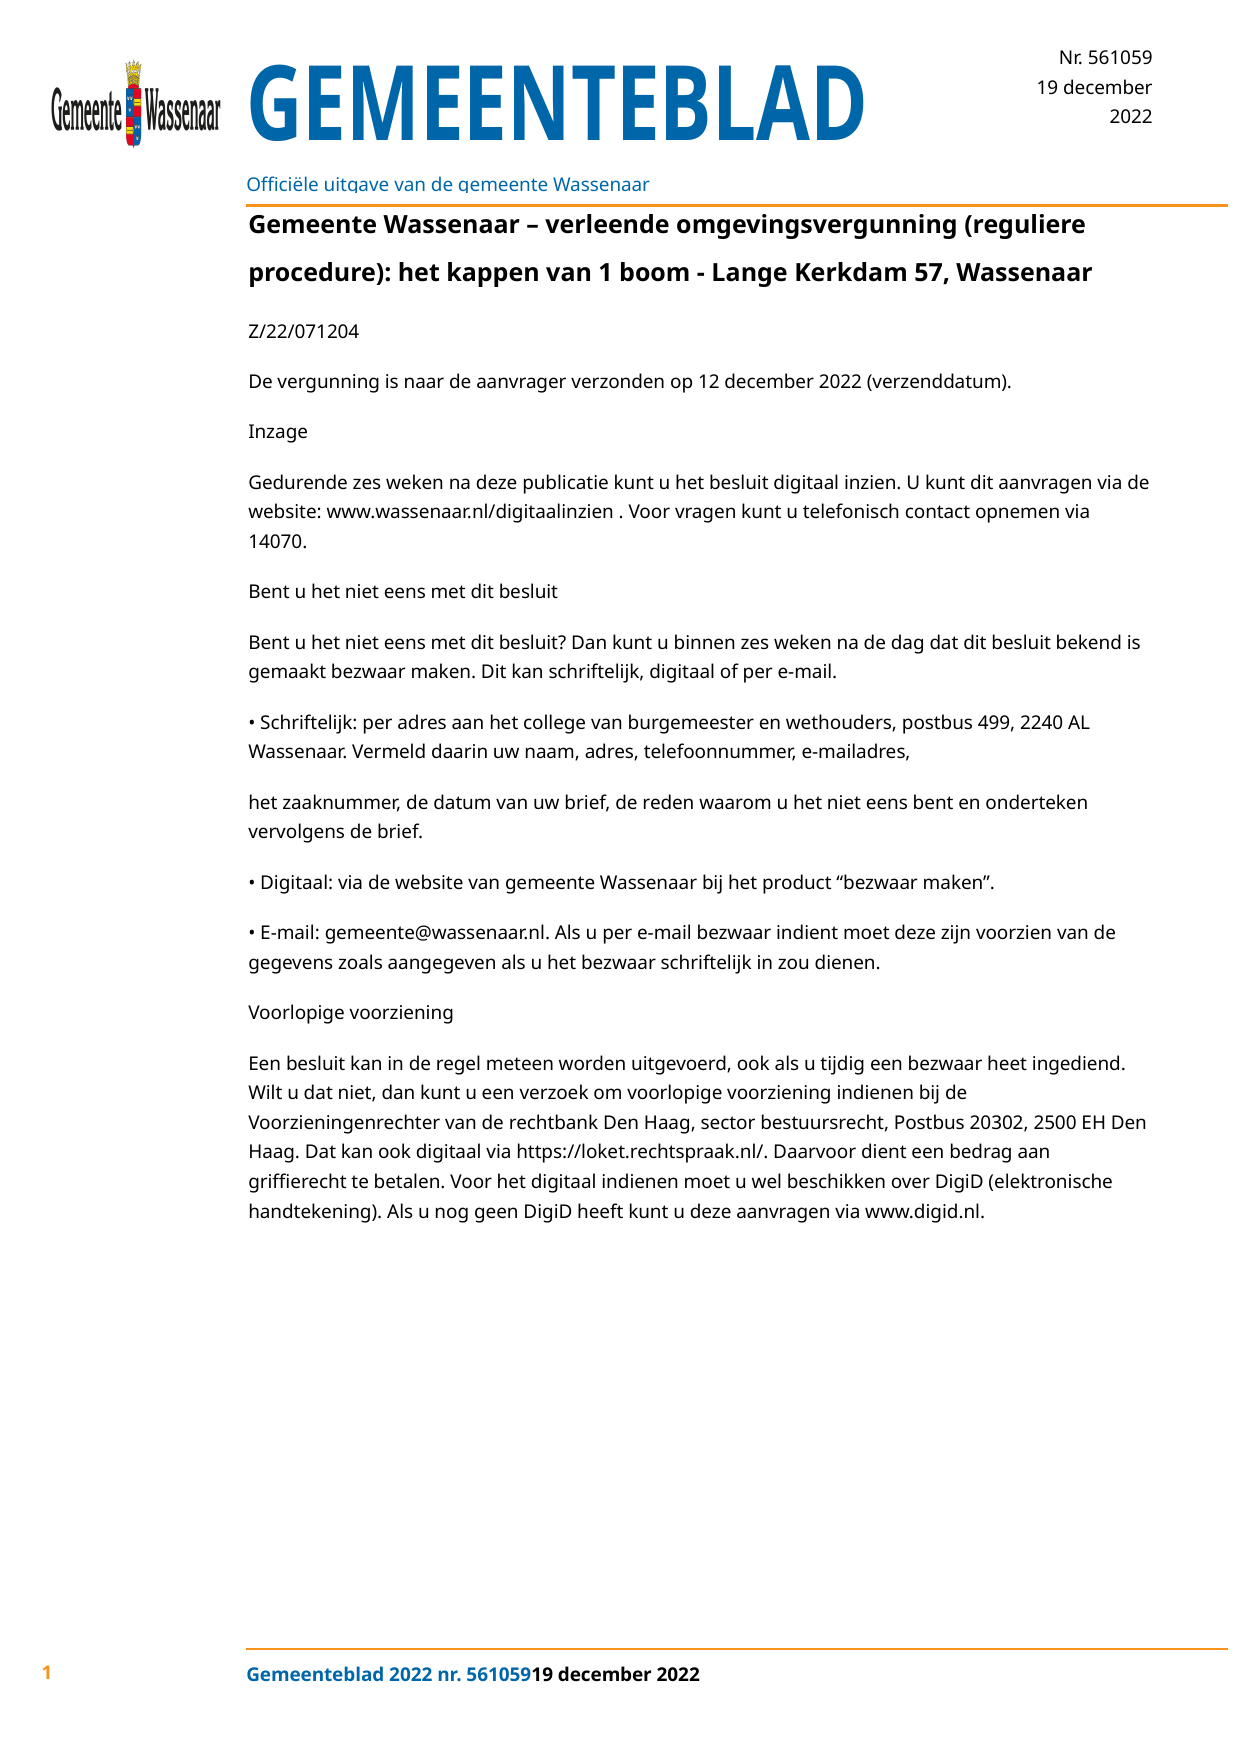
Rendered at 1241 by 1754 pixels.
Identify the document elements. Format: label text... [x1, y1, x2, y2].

text De vergunning is naar de aanvrager verzonden op 12 december 2022 (verzenddatum). [248, 368, 1152, 394]
text Z/22/071204 [248, 318, 1152, 344]
text Een besluit kan in de regel meteen worden uitgevoerd, ook als u tijdig een bezwaar heet ingediend. Wilt u dat niet, dan kunt u een verzoek om voorlopige voorziening indienen bij de Voorzieningenrechter van de rechtbank Den Haag, sector bestuursrecht, Postbus 20302, 2500 EH Den Haag. Dat kan ook digitaal via https://loket.rechtspraak.nl/. Daarvoor dient een bedrag aan griffierecht te betalen. Voor het digitaal indienen moet u wel beschikken over DigiD (elektronische handtekening). Als u nog geen DigiD heeft kunt u deze aanvragen via www.digid.nl. [248, 1050, 1152, 1224]
text • E-mail: gemeente@wassenaar.nl. Als u per e-mail bezwaar indient moet deze zijn voorzien van de gegevens zoals aangegeven als u het bezwaar schriftelijk in zou dienen. [248, 919, 1152, 975]
text • Schriftelijk: per adres aan het college van burgemeester en wethouders, postbus 499, 2240 AL Wassenaar. Vermeld daarin uw naam, adres, telefoonnummer, e-mailadres, [248, 709, 1152, 764]
picture [41, 47, 231, 172]
text • Digitaal: via de website van gemeente Wassenaar bij het product “bezwaar maken”. [248, 869, 1152, 895]
text het zaaknummer, de datum van uw brief, de reden waarom u het niet eens bent en onderteken vervolgens de brief. [248, 789, 1152, 844]
text Bent u het niet eens met dit besluit? Dan kunt u binnen zes weken na de dag dat dit besluit bekend is gemaakt bezwaar maken. Dit kan schriftelijk, digitaal of per e-mail. [248, 629, 1152, 684]
text Bent u het niet eens met dit besluit [248, 579, 1152, 604]
text Gedurende zes weken na deze publicatie kunt u het besluit digitaal inzien. U kunt dit aanvragen via de website: www.wassenaar.nl/digitaalinzien . Voor vragen kunt u telefonisch contact opnemen via 14070. [248, 469, 1152, 554]
text Voorlopige voorziening [248, 999, 1152, 1025]
text Inzage [248, 419, 1152, 444]
text Gemeente Wassenaar – verleende omgevingsvergunning (reguliere procedure): het kappen van 1 boom - Lange Kerkdam 57, Wassenaar [248, 207, 1152, 288]
